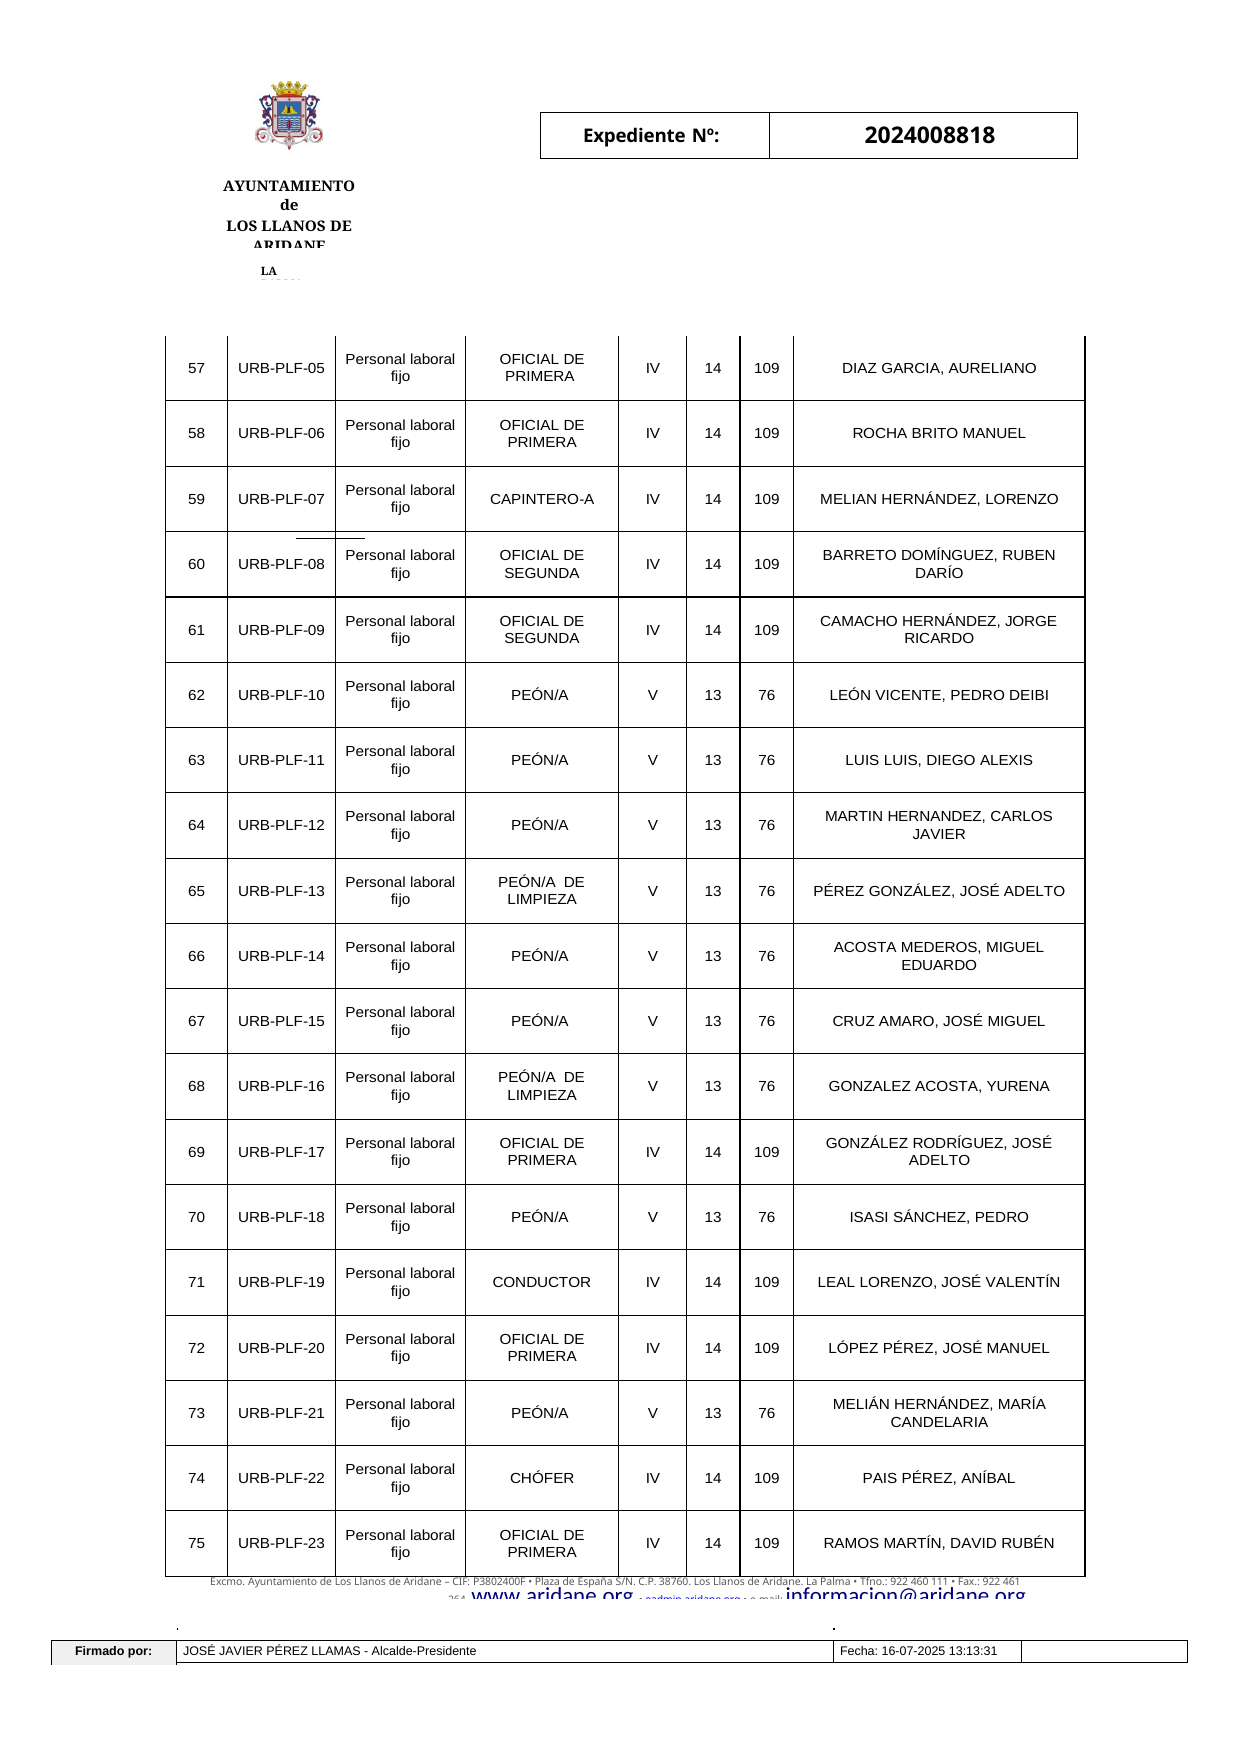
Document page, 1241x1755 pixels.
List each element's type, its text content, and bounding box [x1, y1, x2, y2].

table_cell BARRETO DOMÍNGUEZ, RUBEN DARÍO [794, 532, 1084, 596]
table_header Firmado por: [52, 1641, 176, 1662]
table_cell 109 [741, 598, 793, 662]
table_cell 14 [687, 1316, 739, 1380]
table_cell CAMACHO HERNÁNDEZ, JORGE RICARDO [794, 598, 1084, 662]
table_cell URB-PLF-21 [228, 1381, 335, 1445]
table_cell 64 [166, 793, 227, 857]
table_cell 76 [741, 663, 793, 727]
table_header [1022, 1641, 1187, 1662]
table_cell V [619, 1054, 686, 1119]
table_cell PEÓN/A DE LIMPIEZA [466, 1054, 618, 1119]
table_cell 65 [166, 859, 227, 923]
table_cell OFICIAL DE PRIMERA [466, 401, 618, 466]
table_cell Personal laboral fijo [336, 793, 465, 857]
table_cell 109 [741, 1120, 793, 1184]
table_cell URB-PLF-06 [228, 401, 335, 466]
table_cell URB-PLF-09 [228, 598, 335, 662]
table_cell 14 [687, 532, 739, 596]
table_cell 61 [166, 598, 227, 662]
table_header 57 [166, 336, 227, 400]
table_cell 109 [741, 467, 793, 531]
table_cell 13 [687, 859, 739, 923]
table_cell 14 [687, 467, 739, 531]
table_cell Personal laboral fijo [336, 1120, 465, 1184]
table_cell IV [619, 532, 686, 596]
table_cell 62 [166, 663, 227, 727]
table_cell Personal laboral fijo [336, 532, 465, 596]
table_cell GONZÁLEZ RODRÍGUEZ, JOSÉ ADELTO [794, 1120, 1084, 1184]
table_cell PEÓN/A DE LIMPIEZA [466, 859, 618, 923]
table_header IV [619, 336, 686, 400]
table_header OFICIAL DE PRIMERA [466, 336, 618, 400]
table_cell 59 [166, 467, 227, 531]
table_cell 76 [741, 859, 793, 923]
table_cell 13 [687, 1054, 739, 1119]
table_cell MELIAN HERNÁNDEZ, LORENZO [794, 467, 1084, 531]
table_cell 73 [166, 1381, 227, 1445]
table_cell OFICIAL DE PRIMERA [466, 1120, 618, 1184]
table_cell 14 [687, 598, 739, 662]
table_cell Personal laboral fijo [336, 1381, 465, 1445]
table_cell ACOSTA MEDEROS, MIGUEL EDUARDO [794, 924, 1084, 988]
table_cell 66 [166, 924, 227, 988]
table_cell GONZALEZ ACOSTA, YURENA [794, 1054, 1084, 1119]
table_cell 58 [166, 401, 227, 466]
table_cell 76 [741, 924, 793, 988]
table_cell URB-PLF-18 [228, 1185, 335, 1249]
table_cell PEÓN/A [466, 989, 618, 1053]
table_cell 14 [687, 1511, 739, 1574]
table_cell 76 [741, 793, 793, 857]
table_cell V [619, 924, 686, 988]
table_header JOSÉ JAVIER PÉREZ LLAMAS - Alcalde-Presidente [177, 1641, 833, 1662]
table_cell ISASI SÁNCHEZ, PEDRO [794, 1185, 1084, 1249]
table_cell ROCHA BRITO MANUEL [794, 401, 1084, 466]
table_cell IV [619, 1511, 686, 1574]
table_cell V [619, 989, 686, 1053]
table_cell IV [619, 1446, 686, 1510]
table_cell 14 [687, 1446, 739, 1510]
table_cell URB-PLF-16 [228, 1054, 335, 1119]
table_cell 72 [166, 1316, 227, 1380]
table_cell 63 [166, 728, 227, 792]
table_cell Personal laboral fijo [336, 859, 465, 923]
table_cell LEAL LORENZO, JOSÉ VALENTÍN [794, 1250, 1084, 1314]
table_cell PEÓN/A [466, 1381, 618, 1445]
table_cell Personal laboral fijo [336, 728, 465, 792]
table_cell 13 [687, 728, 739, 792]
table_cell 71 [166, 1250, 227, 1314]
table_cell Personal laboral fijo [336, 924, 465, 988]
table_cell Personal laboral fijo [336, 1511, 465, 1574]
table_cell OFICIAL DE PRIMERA [466, 1511, 618, 1574]
table_cell PEÓN/A [466, 793, 618, 857]
table_cell Personal laboral fijo [336, 1185, 465, 1249]
table_cell OFICIAL DE SEGUNDA [466, 598, 618, 662]
table_header 109 [741, 336, 793, 400]
table_header Fecha: 16-07-2025 13:13:31 [834, 1641, 1021, 1662]
table_cell IV [619, 401, 686, 466]
table_cell RAMOS MARTÍN, DAVID RUBÉN [794, 1511, 1084, 1576]
table_cell 109 [741, 1511, 793, 1574]
table_cell 13 [687, 1185, 739, 1249]
table_cell Personal laboral fijo [336, 1250, 465, 1314]
table_cell URB-PLF-23 [228, 1511, 335, 1574]
table_cell 76 [741, 1185, 793, 1249]
table_cell 75 [166, 1511, 227, 1576]
table_cell Personal laboral fijo [336, 467, 465, 531]
table_cell URB-PLF-19 [228, 1250, 335, 1314]
table_cell LUIS LUIS, DIEGO ALEXIS [794, 728, 1084, 792]
table_cell 67 [166, 989, 227, 1053]
table_cell URB-PLF-11 [228, 728, 335, 792]
table_cell V [619, 1185, 686, 1249]
table_cell 109 [741, 401, 793, 466]
table_cell PAIS PÉREZ, ANÍBAL [794, 1446, 1084, 1510]
table_cell URB-PLF-10 [228, 663, 335, 727]
table_cell 69 [166, 1120, 227, 1184]
table_cell IV [619, 1250, 686, 1314]
table_cell 76 [741, 1054, 793, 1119]
table_header Personal laboral fijo [336, 336, 465, 400]
table_cell Personal laboral fijo [336, 598, 465, 662]
table_cell PÉREZ GONZÁLEZ, JOSÉ ADELTO [794, 859, 1084, 923]
table_cell LEÓN VICENTE, PEDRO DEIBI [794, 663, 1084, 727]
table_cell 109 [741, 532, 793, 596]
table_cell 70 [166, 1185, 227, 1249]
table_cell URB-PLF-08 [228, 532, 335, 596]
table_cell LÓPEZ PÉREZ, JOSÉ MANUEL [794, 1316, 1084, 1380]
table_cell 76 [741, 1381, 793, 1445]
table_cell Personal laboral fijo [336, 663, 465, 727]
table_header DIAZ GARCIA, AURELIANO [794, 336, 1084, 400]
table_cell URB-PLF-13 [228, 859, 335, 923]
table_cell URB-PLF-22 [228, 1446, 335, 1510]
table_cell 109 [741, 1446, 793, 1510]
table_cell IV [619, 1316, 686, 1380]
table_header 14 [687, 336, 739, 400]
table_cell CHÓFER [466, 1446, 618, 1510]
table_cell URB-PLF-15 [228, 989, 335, 1053]
table_cell Personal laboral fijo [336, 989, 465, 1053]
table_header URB-PLF-05 [228, 336, 335, 400]
table_cell 76 [741, 728, 793, 792]
table_cell V [619, 793, 686, 857]
table_cell IV [619, 1120, 686, 1184]
table_cell 14 [687, 401, 739, 466]
table_cell 14 [687, 1120, 739, 1184]
table_cell OFICIAL DE PRIMERA [466, 1316, 618, 1380]
table_cell V [619, 1381, 686, 1445]
table_cell V [619, 728, 686, 792]
table_cell 13 [687, 1381, 739, 1445]
table_cell PEÓN/A [466, 924, 618, 988]
table_cell PEÓN/A [466, 728, 618, 792]
table_cell MELIÁN HERNÁNDEZ, MARÍA CANDELARIA [794, 1381, 1084, 1445]
table_cell CONDUCTOR [466, 1250, 618, 1314]
table_cell CRUZ AMARO, JOSÉ MIGUEL [794, 989, 1084, 1053]
table_cell Personal laboral fijo [336, 1054, 465, 1119]
table_cell 109 [741, 1316, 793, 1380]
table_cell CAPINTERO-A [466, 467, 618, 531]
table_cell 13 [687, 663, 739, 727]
table_cell 74 [166, 1446, 227, 1510]
table_cell OFICIAL DE SEGUNDA [466, 532, 618, 596]
table_cell PEÓN/A [466, 663, 618, 727]
table_cell URB-PLF-14 [228, 924, 335, 988]
table_cell IV [619, 467, 686, 531]
table_cell 109 [741, 1250, 793, 1314]
table_cell IV [619, 598, 686, 662]
table_cell URB-PLF-20 [228, 1316, 335, 1380]
table_cell 13 [687, 924, 739, 988]
table_cell Personal laboral fijo [336, 1446, 465, 1510]
table_cell Personal laboral fijo [336, 401, 465, 466]
table_cell MARTIN HERNANDEZ, CARLOS JAVIER [794, 793, 1084, 857]
table_cell 76 [741, 989, 793, 1053]
table_cell V [619, 859, 686, 923]
table_cell URB-PLF-17 [228, 1120, 335, 1184]
table_cell 60 [166, 532, 227, 596]
table_cell URB-PLF-07 [228, 467, 335, 531]
table_cell PEÓN/A [466, 1185, 618, 1249]
table_cell 13 [687, 989, 739, 1053]
table_cell 13 [687, 793, 739, 857]
table_cell 68 [166, 1054, 227, 1119]
table_cell 14 [687, 1250, 739, 1314]
table_cell V [619, 663, 686, 727]
table_cell Personal laboral fijo [336, 1316, 465, 1380]
table_cell URB-PLF-12 [228, 793, 335, 857]
